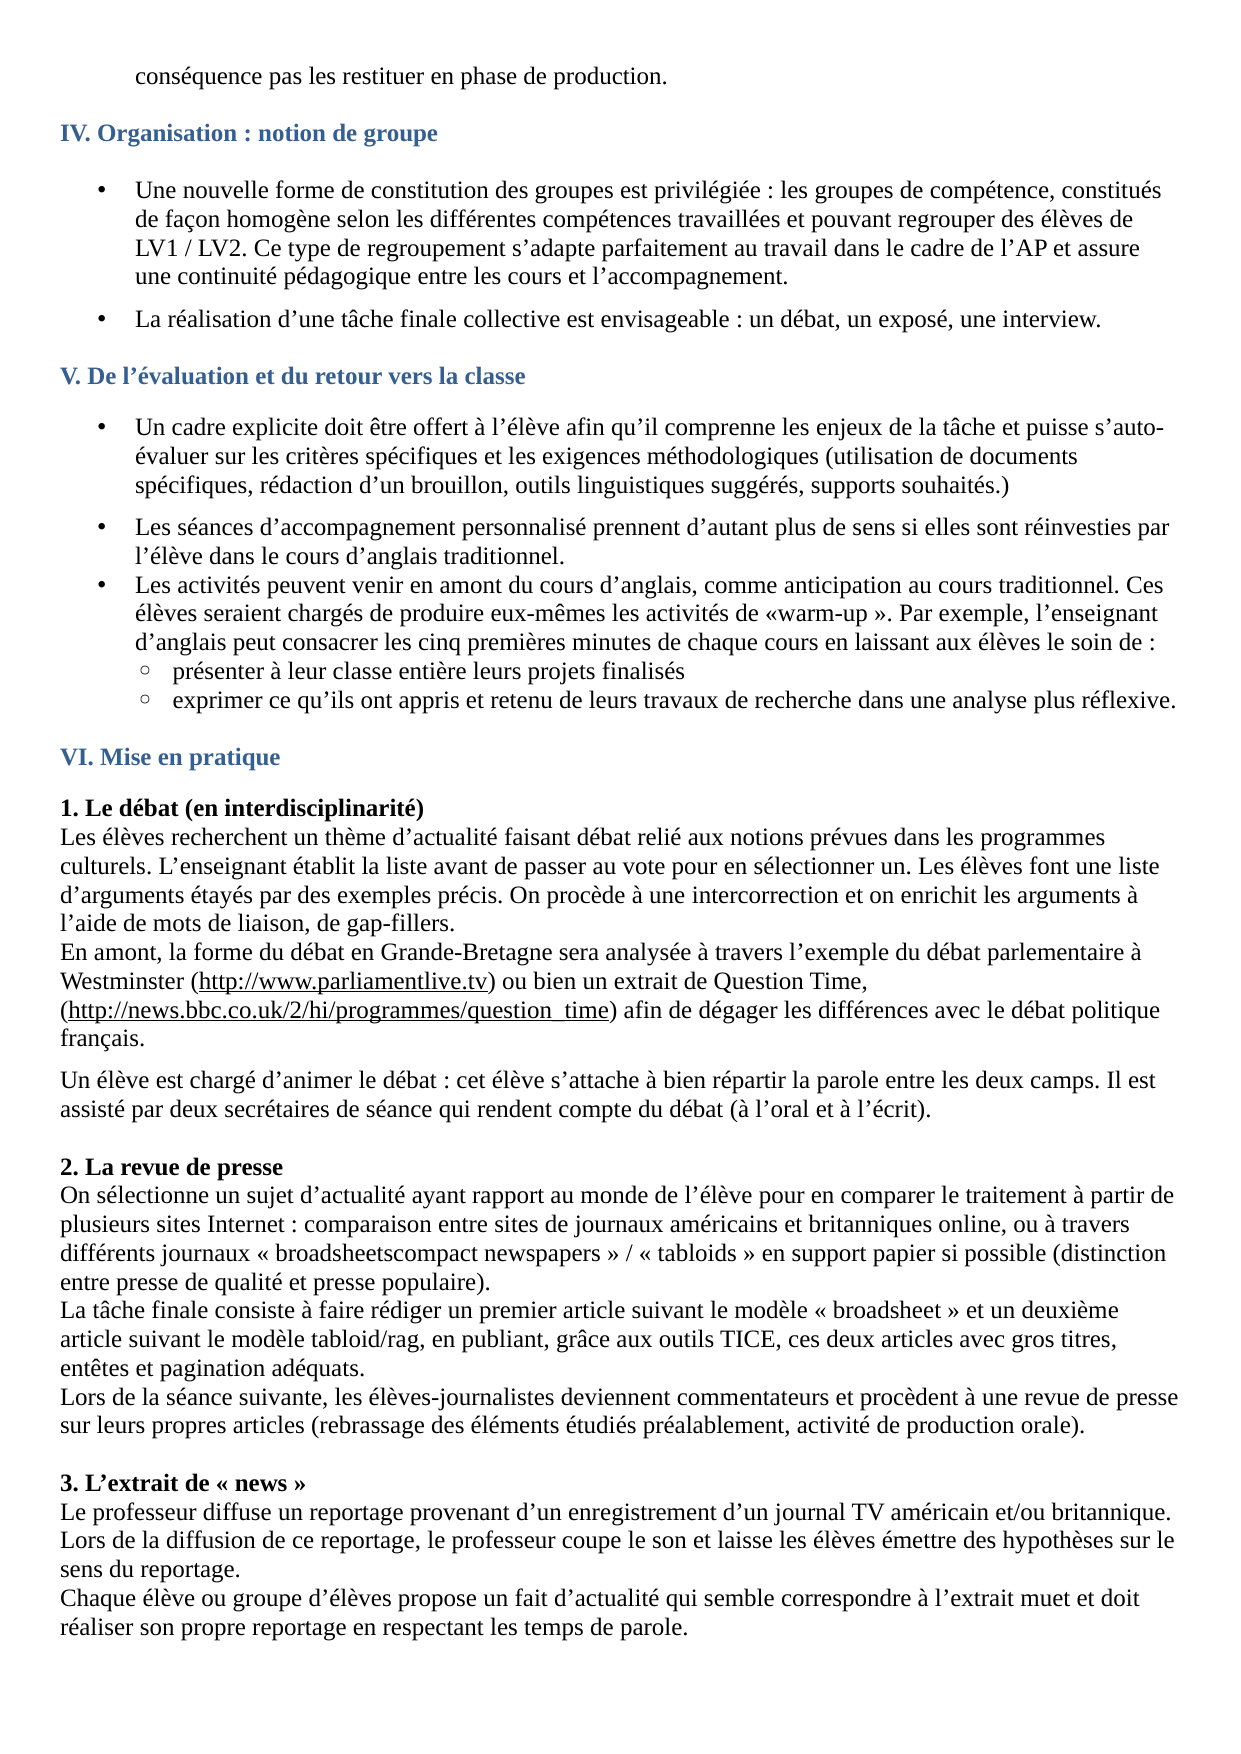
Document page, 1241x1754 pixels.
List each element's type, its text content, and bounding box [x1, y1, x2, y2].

list exprimer ce qu’ils ont appris et retenu de leurs travaux de recherche dans une analyse plus réflexive. [135, 685, 1179, 713]
text En amont, la forme du débat en Grande-Bretagne sera analysée à travers l’exemple du débat parlementaire à Westminster (http://www.parliamentlive.tv) ou bien un extrait de Question Time, (http://news.bbc.co.uk/2/hi/programmes/question_time) afin de dégager les différences avec le débat politique français. [60, 937, 1179, 1052]
list Une nouvelle forme de constitution des groupes est privilégiée : les groupes de compétence, constitués de façon homogène selon les différentes compétences travaillées et pouvant regrouper des élèves de LV1 / LV2. Ce type de regroupement s’adapte parfaitement au travail dans le cadre de l’AP et assure une continuité pédagogique entre les cours et l’accompagnement. [97, 175, 1179, 290]
text Lors de la séance suivante, les élèves-journalistes deviennent commentateurs et procèdent à une revue de presse sur leurs propres articles (rebrassage des éléments étudiés préalablement, activité de production orale). [60, 1382, 1179, 1439]
text 3. L’extrait de « news » [60, 1468, 1179, 1497]
text Le professeur diffuse un reportage provenant d’un enregistrement d’un journal TV américain et/ou britannique. [60, 1497, 1179, 1526]
text Un élève est chargé d’animer le débat : cet élève s’attache à bien répartir la parole entre les deux camps. Il est assisté par deux secrétaires de séance qui rendent compte du débat (à l’oral et à l’écrit). [60, 1066, 1179, 1123]
text On sélectionne un sujet d’actualité ayant rapport au monde de l’élève pour en comparer le traitement à partir de plusieurs sites Internet : comparaison entre sites de journaux américains et britanniques online, ou à travers différents journaux « broadsheetscompact newspapers » / « tabloids » en support papier si possible (distinction entre presse de qualité et presse populaire). [60, 1181, 1179, 1296]
text Chaque élève ou groupe d’élèves propose un fait d’actualité qui semble correspondre à l’extrait muet et doit réaliser son propre reportage en respectant les temps de parole. [60, 1583, 1179, 1641]
text La tâche finale consiste à faire rédiger un premier article suivant le modèle « broadsheet » et un deuxième article suivant le modèle tabloid/rag, en publiant, grâce aux outils TICE, ces deux articles avec gros titres, entêtes et pagination adéquats. [60, 1296, 1179, 1382]
text V. De l’évaluation et du retour vers la classe [60, 361, 1179, 390]
list présenter à leur classe entière leurs projets finalisés [135, 656, 1179, 685]
list Les sons de la langue étrangère sont perçus en référence à la langue maternelle. L’élève éprouve des difficultés à discriminer et segmenter les sons de la langue étrangère en phase de réception, et ne peut en conséquence pas les restituer en phase de production. [97, 61, 1179, 89]
text 1. Le débat (en interdisciplinarité) [60, 793, 1179, 822]
text Les élèves recherchent un thème d’actualité faisant débat relié aux notions prévues dans les programmes culturels. L’enseignant établit la liste avant de passer au vote pour en sélectionner un. Les élèves font une liste d’arguments étayés par des exemples précis. On procède à une intercorrection et on enrichit les arguments à l’aide de mots de liaison, de gap-fillers. [60, 822, 1179, 937]
text IV. Organisation : notion de groupe [60, 118, 1179, 147]
text VI. Mise en pratique [60, 742, 1179, 771]
text Lors de la diffusion de ce reportage, le professeur coupe le son et laisse les élèves émettre des hypothèses sur le sens du reportage. [60, 1526, 1179, 1583]
list Les activités peuvent venir en amont du cours d’anglais, comme anticipation au cours traditionnel. Ces élèves seraient chargés de produire eux-mêmes les activités de «warm-up ». Par exemple, l’enseignant d’anglais peut consacrer les cinq premières minutes de chaque cours en laissant aux élèves le soin de : [97, 570, 1179, 656]
list Un cadre explicite doit être offert à l’élève afin qu’il comprenne les enjeux de la tâche et puisse s’auto-évaluer sur les critères spécifiques et les exigences méthodologiques (utilisation de documents spécifiques, rédaction d’un brouillon, outils linguistiques suggérés, supports souhaités.) [97, 412, 1179, 499]
list La réalisation d’une tâche finale collective est envisageable : un débat, un exposé, une interview. [97, 304, 1179, 332]
list Les séances d’accompagnement personnalisé prennent d’autant plus de sens si elles sont réinvesties par l’élève dans le cours d’anglais traditionnel. [97, 512, 1179, 570]
text 2. La revue de presse [60, 1152, 1179, 1181]
